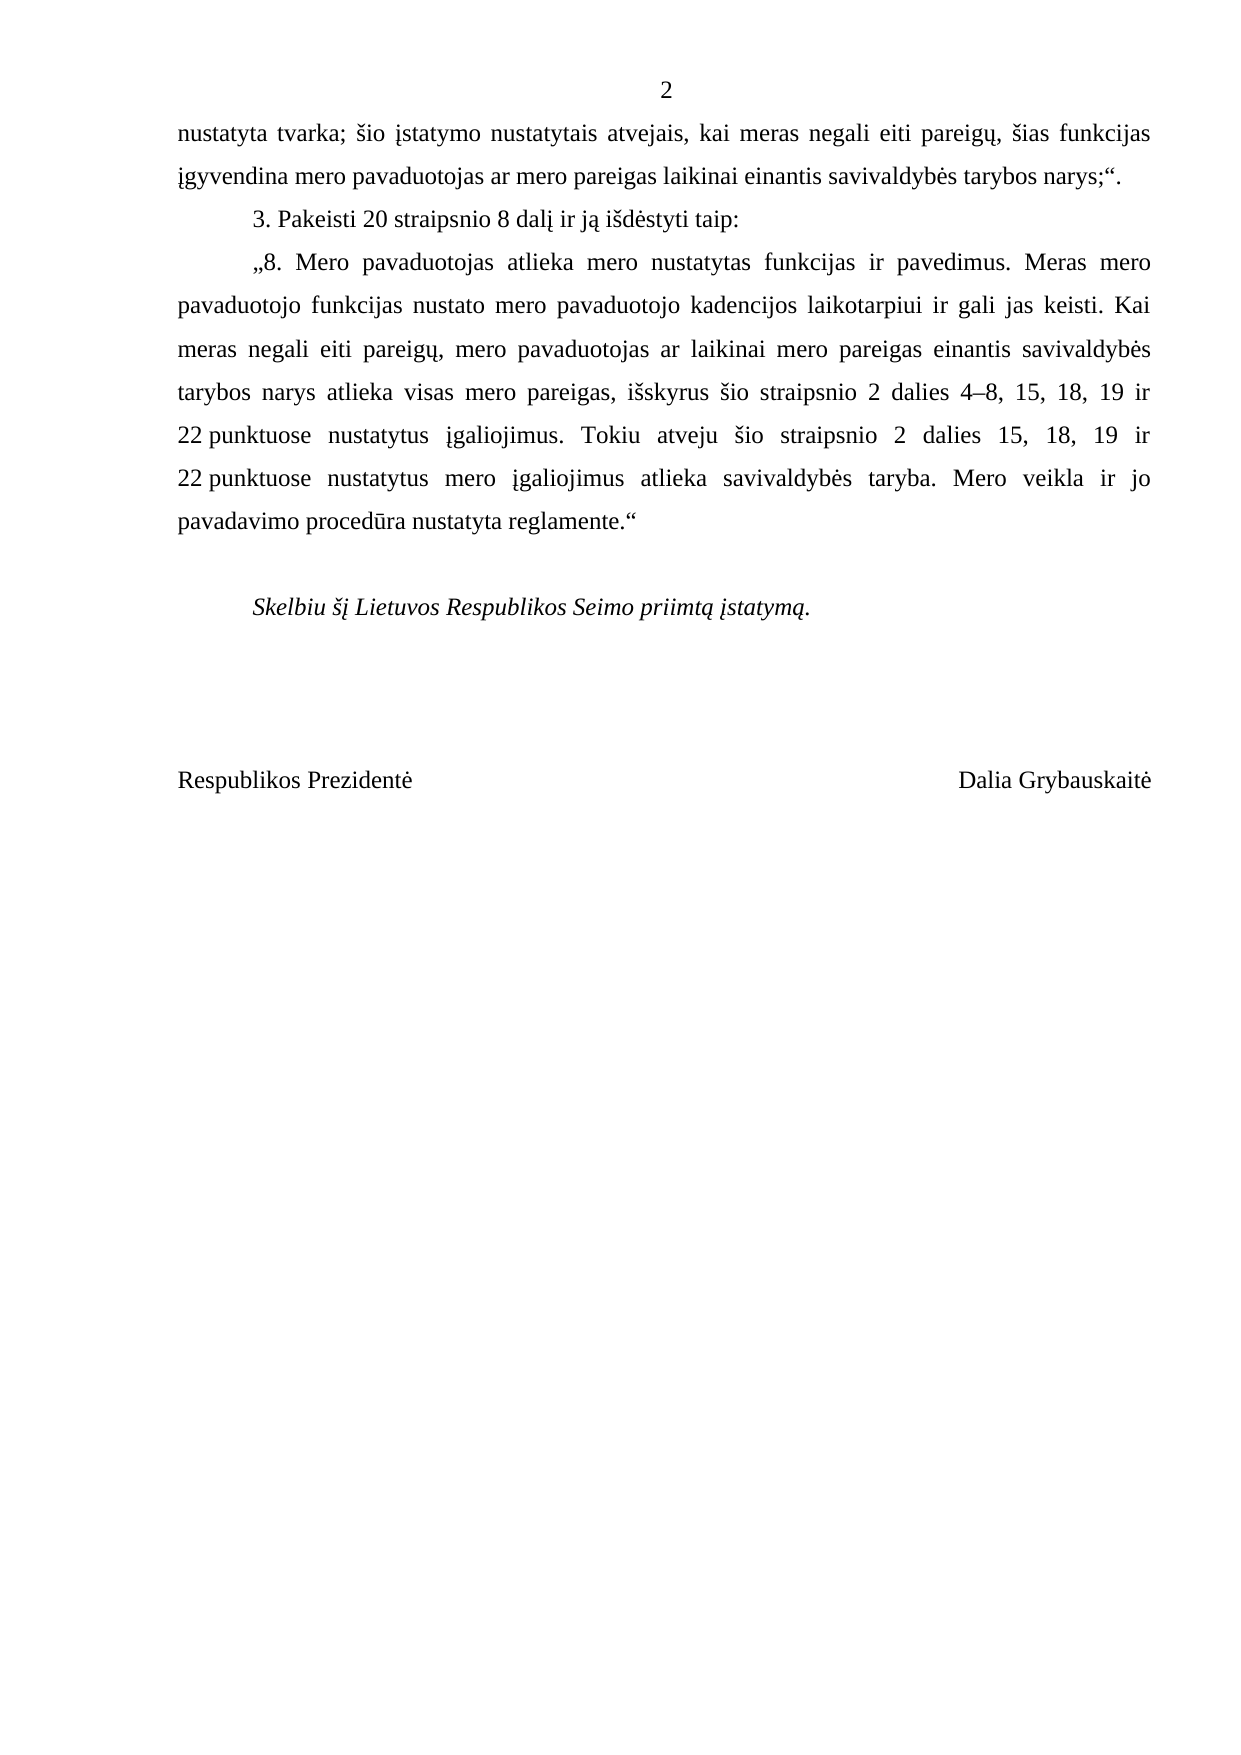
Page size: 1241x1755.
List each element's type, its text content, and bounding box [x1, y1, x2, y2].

text „8. Mero pavaduotojas atlieka mero nustatytas funkcijas ir pavedimus. Meras mero pavaduotojo funkcijas nustato mero pavaduotojo kadencijos laikotarpiui ir gali jas keisti. Kai meras negali eiti pareigų, mero pavaduotojas ar laikinai mero pareigas einantis savivaldybės tarybos narys atlieka visas mero pareigas, išskyrus šio straipsnio 2 dalies 4–8, 15, 18, 19 ir 22 punktuose nustatytus įgaliojimus. Tokiu atveju šio straipsnio 2 dalies 15, 18, 19 ir 22 punktuose nustatytus mero įgaliojimus atlieka savivaldybės taryba. Mero veikla ir jo pavadavimo procedūra nustatyta reglamente.“ [177, 247, 1152, 535]
text Respublikos Prezidentė Dalia Grybauskaitė [177, 765, 1152, 794]
text 3. Pakeisti 20 straipsnio 8 dalį ir ją išdėstyti taip: [177, 204, 1152, 233]
text Skelbiu šį Lietuvos Respublikos Seimo priimtą įstatymą. [177, 592, 1152, 621]
text nustatyta tvarka; šio įstatymo nustatytais atvejais, kai meras negali eiti pareigų, šias funkcijas įgyvendina mero pavaduotojas ar mero pareigas laikinai einantis savivaldybės tarybos narys;“. [177, 118, 1152, 190]
